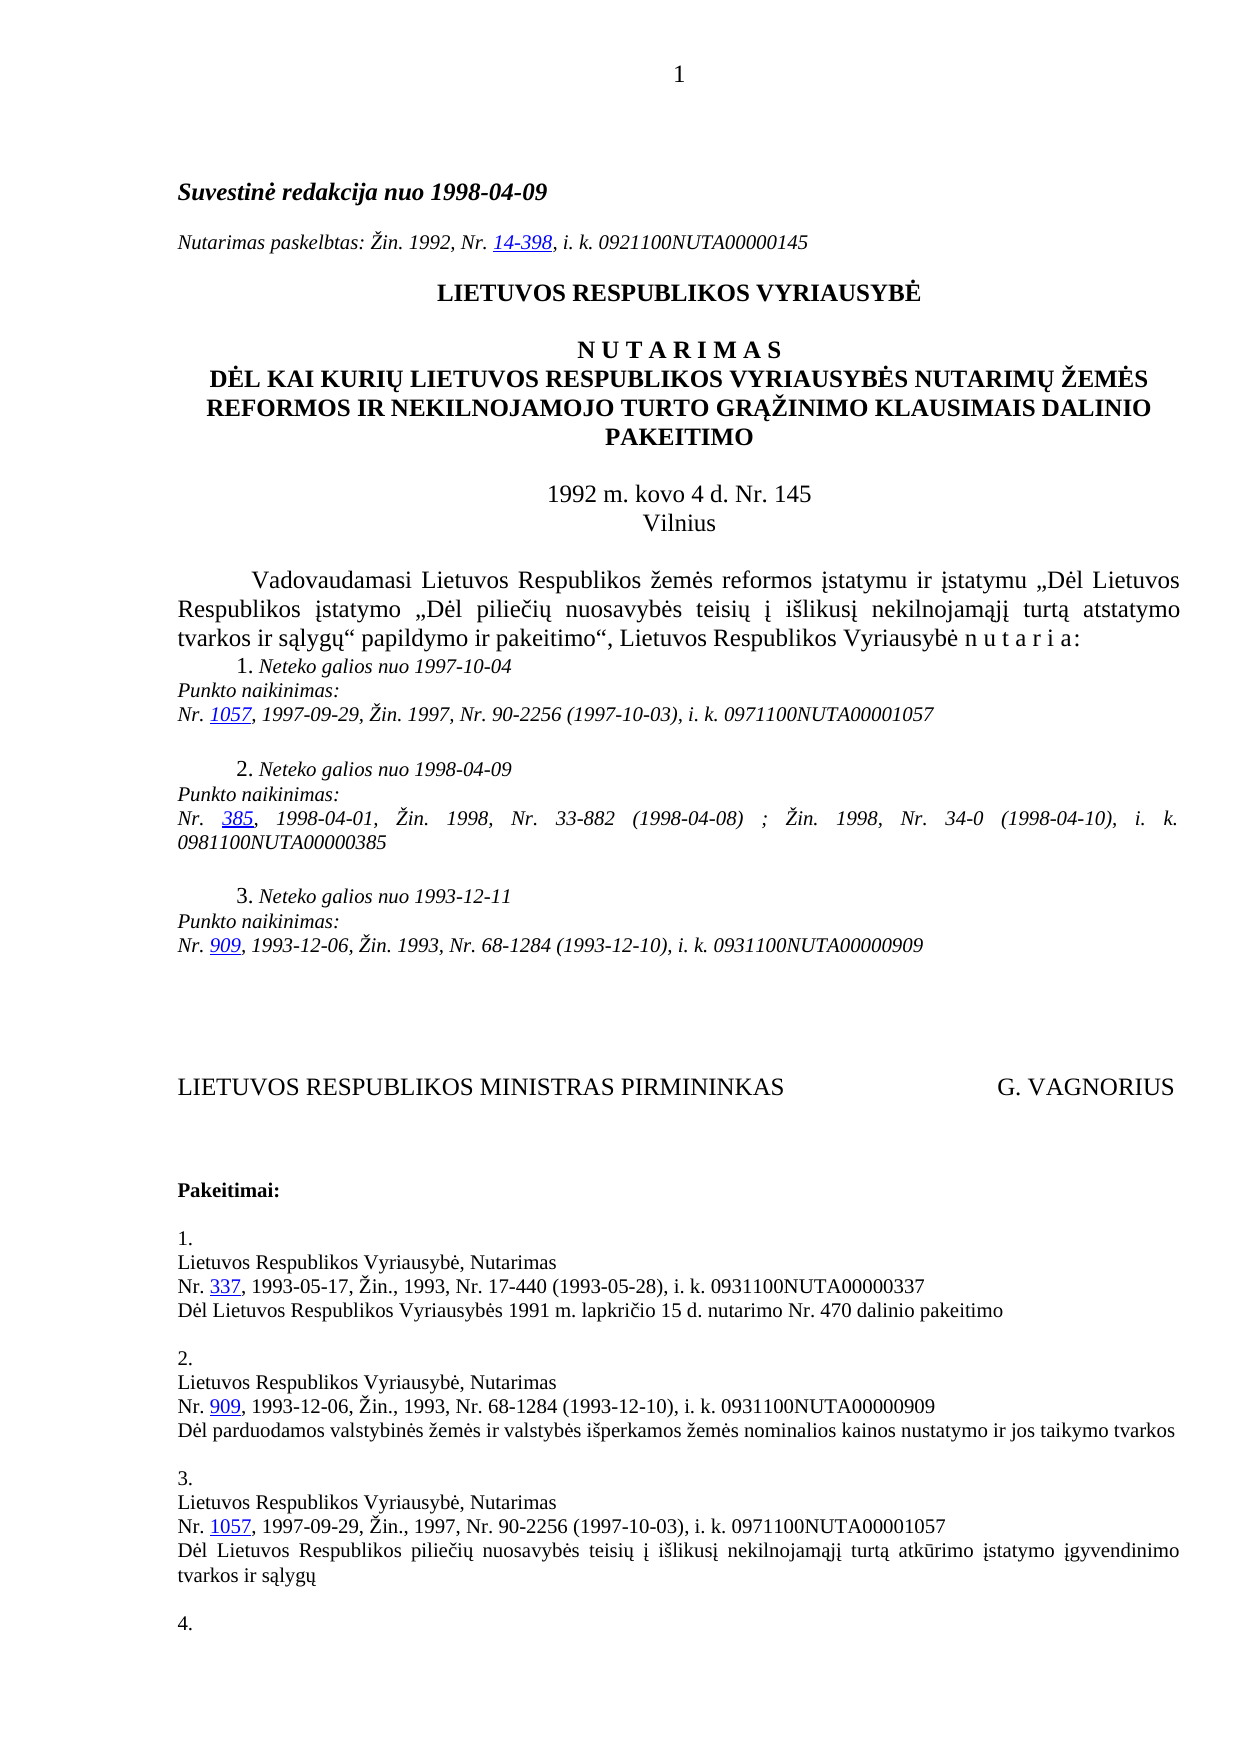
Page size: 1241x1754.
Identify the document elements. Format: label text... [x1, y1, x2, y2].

text Punkto naikinimas: [177, 781, 1181, 806]
text Nutarimas paskelbtas: Žin. 1992, Nr. 14-398, i. k. 0921100NUTA00000145 [177, 230, 1181, 254]
text Pakeitimai: [177, 1177, 1181, 1202]
text LIETUVOS RESPUBLIKOS MINISTRAS PIRMININKAS G. VAGNORIUS [177, 1072, 1181, 1101]
text Suvestinė redakcija nuo 1998-04-09 [177, 177, 1181, 206]
text 1. [177, 1226, 1181, 1250]
text N U T A R I M A S [177, 336, 1181, 364]
text Nr. 1057, 1997-09-29, Žin. 1997, Nr. 90-2256 (1997-10-03), i. k. 0971100NUTA00001057 [177, 702, 1181, 726]
text Lietuvos Respublikos Vyriausybė, Nutarimas [177, 1370, 1181, 1394]
text Nr. 1057, 1997-09-29, Žin., 1997, Nr. 90-2256 (1997-10-03), i. k. 0971100NUTA00001057 [177, 1514, 1181, 1538]
text 4. [177, 1611, 1181, 1635]
text Punkto naikinimas: [177, 909, 1181, 933]
text Lietuvos Respublikos Vyriausybė, Nutarimas [177, 1250, 1181, 1274]
text 1. Neteko galios nuo 1997-10-04 [177, 652, 1181, 678]
text Vilnius [177, 508, 1181, 537]
text Dėl Lietuvos Respublikos piliečių nuosavybės teisių į išlikusį nekilnojamąjį turtą atkūrimo įstatymo įgyvendinimo tvarkos ir sąlygų [177, 1538, 1181, 1587]
text LIETUVOS RESPUBLIKOS VYRIAUSYBĖ [177, 278, 1181, 307]
text 3. Neteko galios nuo 1993-12-11 [177, 882, 1181, 909]
text 1992 m. kovo 4 d. Nr. 145 [177, 479, 1181, 508]
text Punkto naikinimas: [177, 678, 1181, 702]
text 2. Neteko galios nuo 1998-04-09 [177, 755, 1181, 781]
text Nr. 337, 1993-05-17, Žin., 1993, Nr. 17-440 (1993-05-28), i. k. 0931100NUTA00000337 [177, 1274, 1181, 1298]
text Nr. 385, 1998-04-01, Žin. 1998, Nr. 33-882 (1998-04-08) ; Žin. 1998, Nr. 34-0 (1998-04-10), i. k. 0981100NUTA00000385 [177, 806, 1181, 854]
text Nr. 909, 1993-12-06, Žin. 1993, Nr. 68-1284 (1993-12-10), i. k. 0931100NUTA00000909 [177, 933, 1181, 957]
text Dėl parduodamos valstybinės žemės ir valstybės išperkamos žemės nominalios kainos nustatymo ir jos taikymo tvarkos [177, 1418, 1181, 1442]
text Nr. 909, 1993-12-06, Žin., 1993, Nr. 68-1284 (1993-12-10), i. k. 0931100NUTA00000909 [177, 1394, 1181, 1418]
text DĖL KAI KURIŲ LIETUVOS RESPUBLIKOS VYRIAUSYBĖS NUTARIMŲ ŽEMĖS REFORMOS IR NEKILNOJAMOJO TURTO GRĄŽINIMO KLAUSIMAIS DALINIO PAKEITIMO [177, 364, 1181, 451]
text Dėl Lietuvos Respublikos Vyriausybės 1991 m. lapkričio 15 d. nutarimo Nr. 470 dalinio pakeitimo [177, 1298, 1181, 1322]
text 3. [177, 1466, 1181, 1490]
text Vadovaudamasi Lietuvos Respublikos žemės reformos įstatymu ir įstatymu „Dėl Lietuvos Respublikos įstatymo „Dėl piliečių nuosavybės teisių į išlikusį nekilnojamąjį turtą atstatymo tvarkos ir sąlygų“ papildymo ir pakeitimo“, Lietuvos Respublikos Vyriausybė nutaria: [177, 566, 1181, 652]
text Lietuvos Respublikos Vyriausybė, Nutarimas [177, 1490, 1181, 1514]
text 2. [177, 1346, 1181, 1370]
